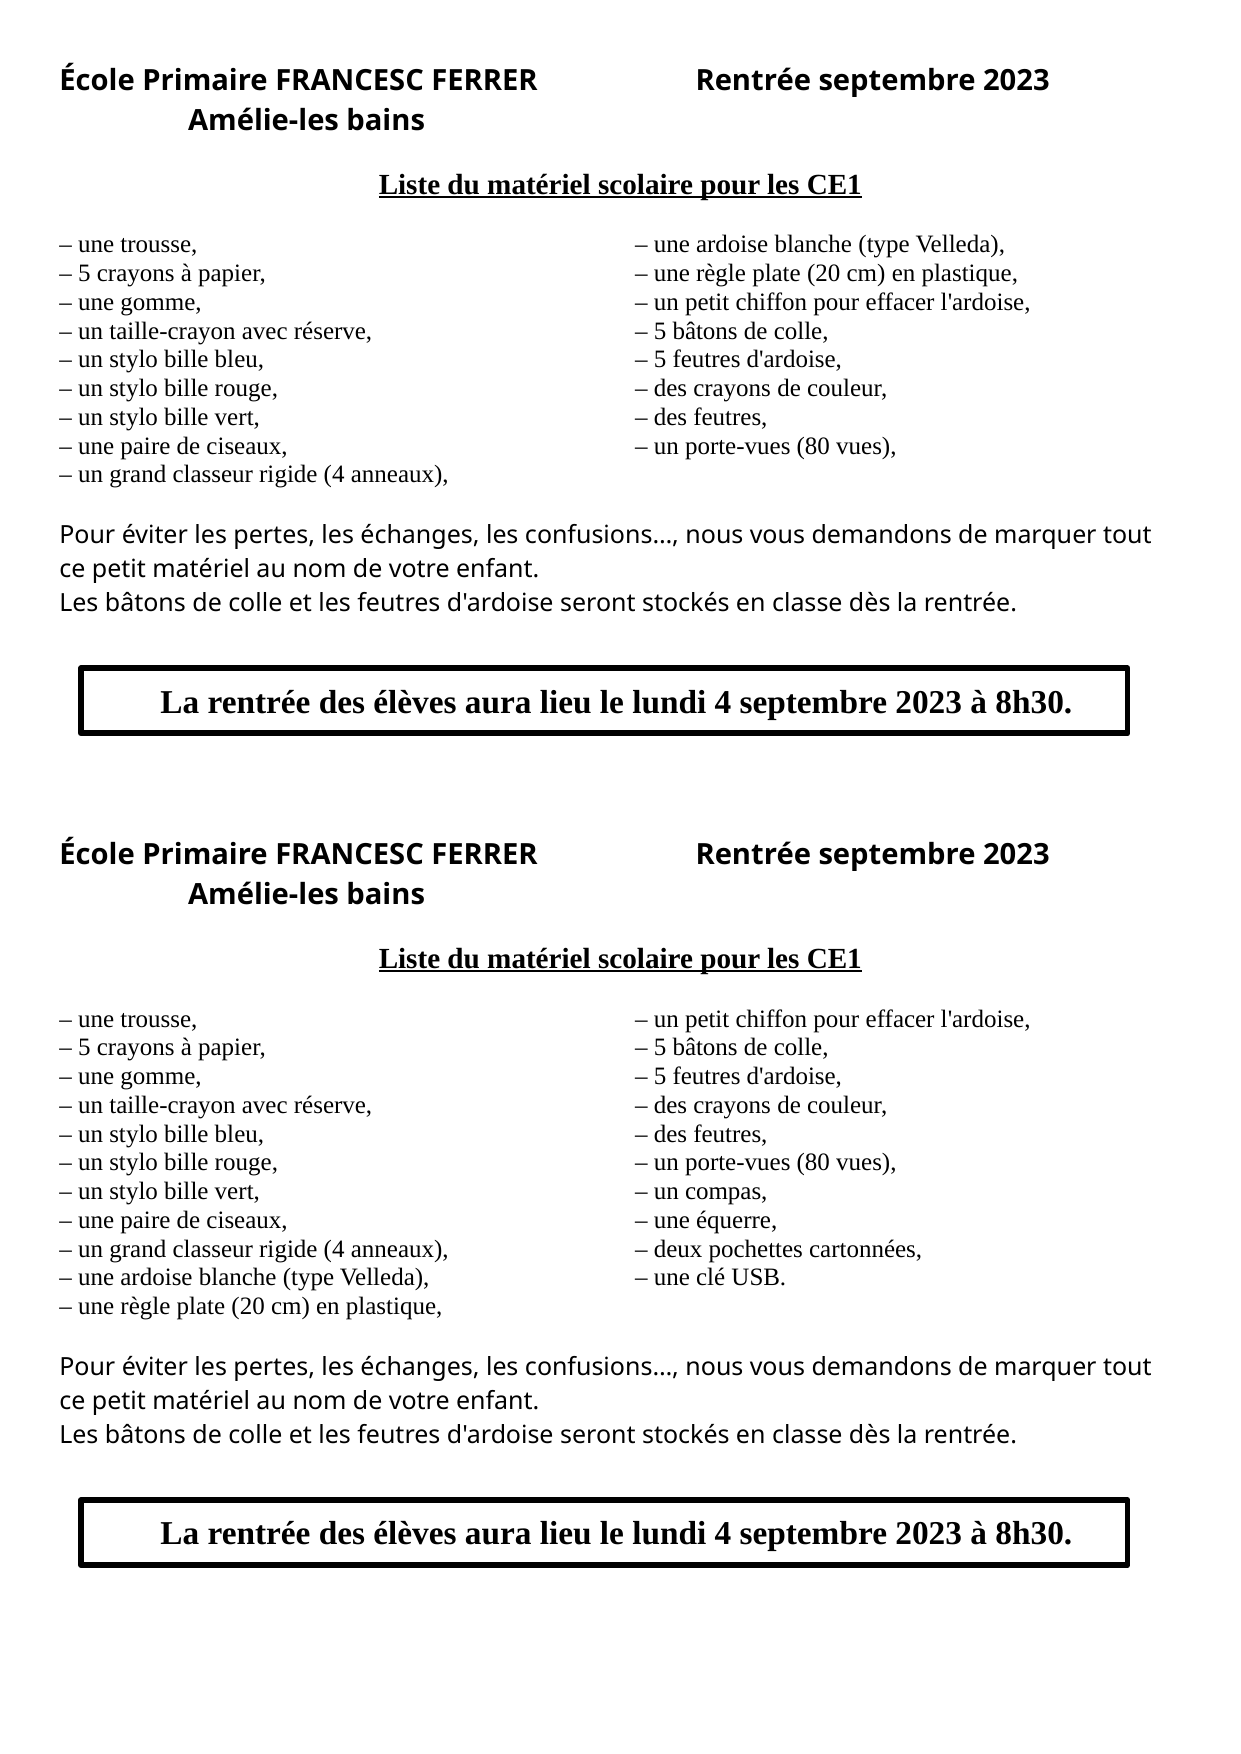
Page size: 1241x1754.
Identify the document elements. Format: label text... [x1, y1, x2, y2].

text Amélie-les bains [59, 873, 1181, 913]
text – une clé USB. [635, 1262, 1181, 1291]
text La rentrée des élèves aura lieu le lundi 4 septembre 2023 à 8h30. [84, 682, 1125, 720]
text [1130, 682, 1181, 720]
text École Primaire FRANCESC FERRER Rentrée septembre 2023 [59, 59, 1181, 99]
text – une ardoise blanche (type Velleda), [635, 229, 1181, 258]
text – des crayons de couleur, [635, 1090, 1181, 1119]
text – une paire de ciseaux, [59, 431, 605, 459]
text Liste du matériel scolaire pour les CE1 [59, 941, 1181, 975]
text – une gomme, [59, 1061, 605, 1090]
text – un stylo bille vert, [59, 402, 605, 431]
text – des crayons de couleur, [635, 373, 1181, 402]
text – 5 crayons à papier, [59, 258, 605, 287]
text – des feutres, [635, 402, 1181, 431]
text – un grand classeur rigide (4 anneaux), [59, 459, 605, 488]
text Les bâtons de colle et les feutres d'ardoise seront stockés en classe dès la rentrée. [59, 1417, 1181, 1451]
text – un taille-crayon avec réserve, [59, 316, 605, 344]
text – un stylo bille bleu, [59, 344, 605, 373]
text École Primaire FRANCESC FERRER Rentrée septembre 2023 [59, 833, 1181, 873]
text – un grand classeur rigide (4 anneaux), [59, 1234, 605, 1262]
text – un porte-vues (80 vues), [635, 431, 1181, 459]
text – 5 feutres d'ardoise, [635, 1061, 1181, 1090]
text – un stylo bille bleu, [59, 1119, 605, 1147]
text – 5 feutres d'ardoise, [635, 344, 1181, 373]
text – 5 crayons à papier, [59, 1032, 605, 1061]
text – deux pochettes cartonnées, [635, 1234, 1181, 1262]
text [1130, 1514, 1181, 1552]
text – un compas, [635, 1176, 1181, 1205]
text – une règle plate (20 cm) en plastique, [59, 1291, 605, 1320]
text – 5 bâtons de colle, [635, 316, 1181, 344]
text Liste du matériel scolaire pour les CE1 [59, 167, 1181, 201]
text Pour éviter les pertes, les échanges, les confusions…, nous vous demandons de marquer tout ce petit matériel au nom de votre enfant. [59, 517, 1181, 585]
text – un taille-crayon avec réserve, [59, 1090, 605, 1119]
text – 5 bâtons de colle, [635, 1032, 1181, 1061]
text – une trousse, [59, 229, 605, 258]
text Amélie-les bains [59, 99, 1181, 138]
text Pour éviter les pertes, les échanges, les confusions…, nous vous demandons de marquer tout ce petit matériel au nom de votre enfant. [59, 1349, 1181, 1417]
text – une équerre, [635, 1205, 1181, 1234]
text – un stylo bille vert, [59, 1176, 605, 1205]
text – un stylo bille rouge, [59, 373, 605, 402]
text – une ardoise blanche (type Velleda), [59, 1262, 605, 1291]
text – une trousse, [59, 1004, 605, 1032]
text – une paire de ciseaux, [59, 1205, 605, 1234]
text – une règle plate (20 cm) en plastique, [635, 258, 1181, 287]
text – un petit chiffon pour effacer l'ardoise, [635, 287, 1181, 316]
text La rentrée des élèves aura lieu le lundi 4 septembre 2023 à 8h30. [84, 1514, 1125, 1552]
text – un petit chiffon pour effacer l'ardoise, [635, 1004, 1181, 1032]
text Les bâtons de colle et les feutres d'ardoise seront stockés en classe dès la rentrée. [59, 585, 1181, 619]
text – une gomme, [59, 287, 605, 316]
text – un stylo bille rouge, [59, 1147, 605, 1176]
text – des feutres, [635, 1119, 1181, 1147]
text – un porte-vues (80 vues), [635, 1147, 1181, 1176]
